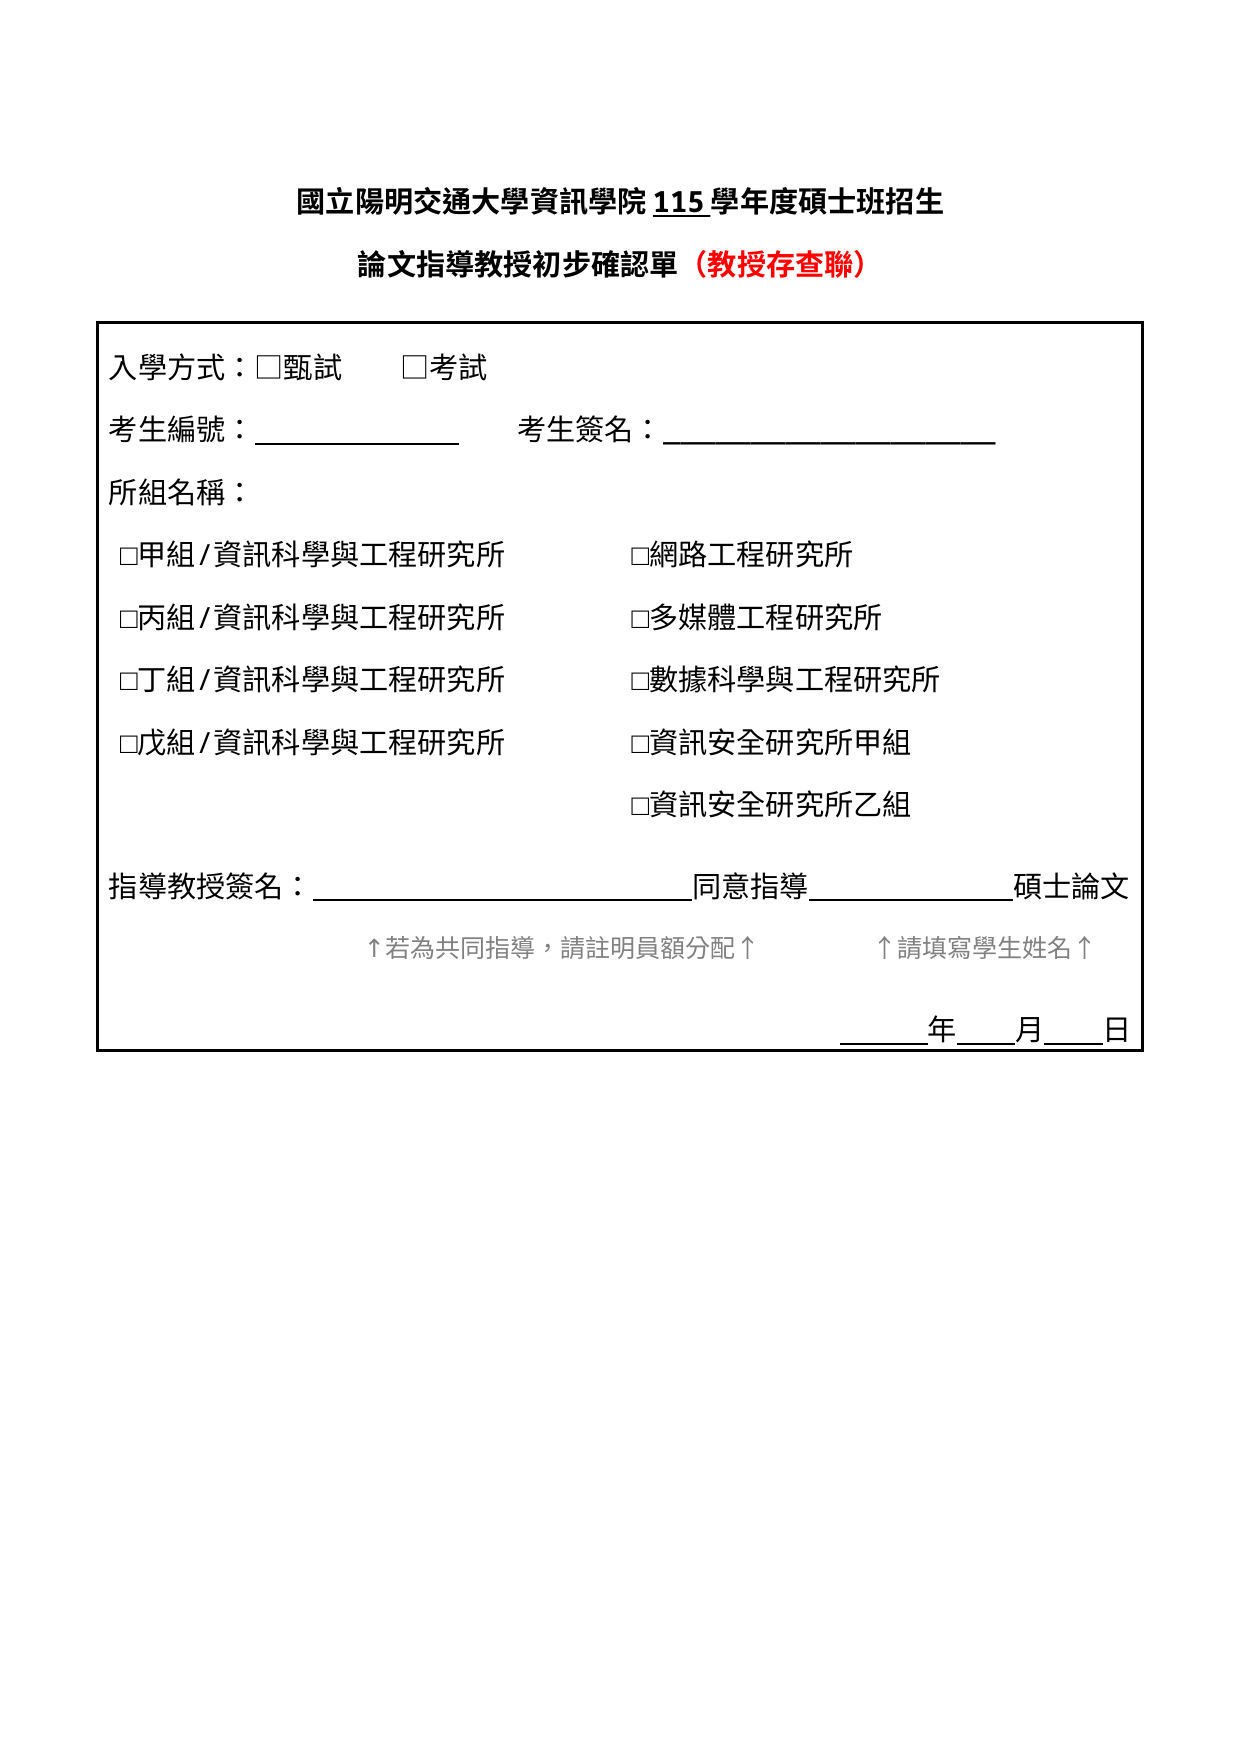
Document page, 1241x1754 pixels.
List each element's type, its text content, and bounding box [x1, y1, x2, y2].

table_header 入學方式：□甄試 □考試 考生編號： 考生簽名：___________________ 所組名稱： 指導教授簽名： 同意指導 碩士論文 ↑若為共同指導，請註明員額分配↑ ↑請填寫學生姓名↑ 年 月 日 [99, 324, 1141, 1049]
table_header □網路工程研究所 □多媒體工程研究所 □數據科學與工程研究所 □資訊安全研究所甲組 □資訊安全研究所乙組 [620, 511, 1132, 824]
text 國立陽明交通大學資訊學院115學年度碩士班招生 [112, 158, 1128, 221]
table_header □甲組/資訊科學與工程研究所 □丙組/資訊科學與工程研究所 □丁組/資訊科學與工程研究所 □戊組/資訊科學與工程研究所 [109, 511, 620, 824]
text 論文指導教授初步確認單（教授存查聯） [112, 221, 1128, 283]
